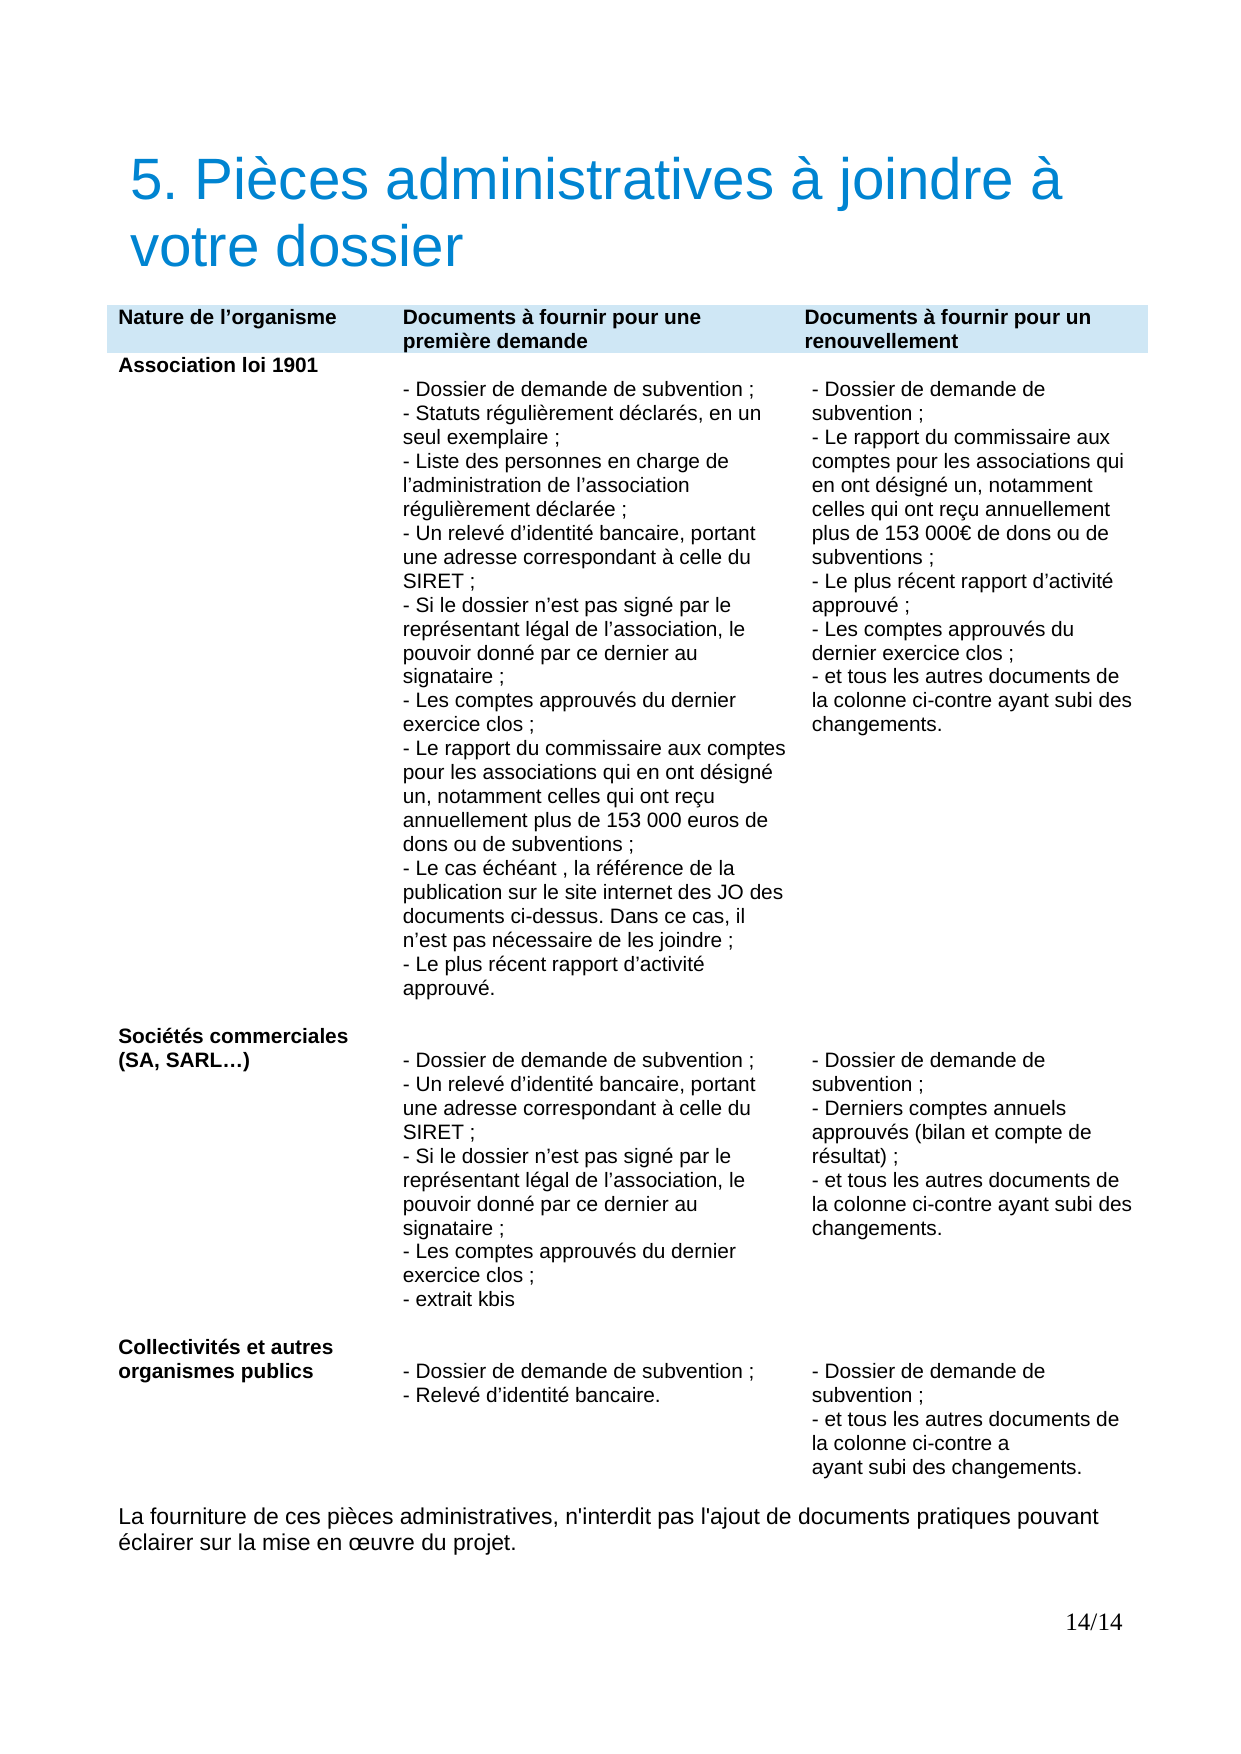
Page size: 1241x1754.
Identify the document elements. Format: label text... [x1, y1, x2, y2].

table_cell - Dossier de demande de subvention ; - et tous les autres documents de la colonne ci-contre a ayant subi des changements. [800, 1335, 1148, 1503]
table_header Nature de l’organisme [107, 305, 391, 353]
table_header 5. Pièces administratives à joindre à votre dossier [119, 145, 1117, 279]
table_cell Collectivités et autres organismes publics [107, 1335, 391, 1503]
table_header Documents à fournir pour un renouvellement [793, 305, 1148, 353]
table_cell - Dossier de demande de subvention ; - Relevé d’identité bancaire. [391, 1335, 800, 1503]
table_cell - Dossier de demande de subvention ; - Derniers comptes annuels approuvés (bilan et compte de résultat) ; - et tous les autres documents de la colonne ci-contre ayant subi des changements. [800, 1024, 1148, 1335]
table_header - Dossier de demande de subvention ; - Le rapport du commissaire aux comptes pour les associations qui en ont désigné un, notamment celles qui ont reçu annuellement plus de 153 000€ de dons ou de subventions ; - Le plus récent rapport d’activité approuvé ; - Les comptes approuvés du dernier exercice clos ; - et tous les autres documents de la colonne ci-contre ayant subi des changements. [800, 353, 1148, 1024]
table_cell - Dossier de demande de subvention ; - Un relevé d’identité bancaire, portant une adresse correspondant à celle du SIRET ; - Si le dossier n’est pas signé par le représentant légal de l’association, le pouvoir donné par ce dernier au signataire ; - Les comptes approuvés du dernier exercice clos ; - extrait kbis [391, 1024, 800, 1335]
table_header Documents à fournir pour une première demande [391, 305, 793, 353]
table_header Association loi 1901 [107, 353, 391, 1024]
table_header - Dossier de demande de subvention ; - Statuts régulièrement déclarés, en un seul exemplaire ; - Liste des personnes en charge de l’administration de l’association régulièrement déclarée ; - Un relevé d’identité bancaire, portant une adresse correspondant à celle du SIRET ; - Si le dossier n’est pas signé par le représentant légal de l’association, le pouvoir donné par ce dernier au signataire ; - Les comptes approuvés du dernier exercice clos ; - Le rapport du commissaire aux comptes pour les associations qui en ont désigné un, notamment celles qui ont reçu annuellement plus de 153 000 euros de dons ou de subventions ; - Le cas échéant , la référence de la publication sur le site internet des JO des documents ci-dessus. Dans ce cas, il n’est pas nécessaire de les joindre ; - Le plus récent rapport d’activité approuvé. [391, 353, 800, 1024]
table_cell Sociétés commerciales (SA, SARL…) [107, 1024, 391, 1335]
text La fourniture de ces pièces administratives, n'interdit pas l'ajout de documents pratiques pouvant éclairer sur la mise en œuvre du projet. [118, 1503, 1122, 1556]
